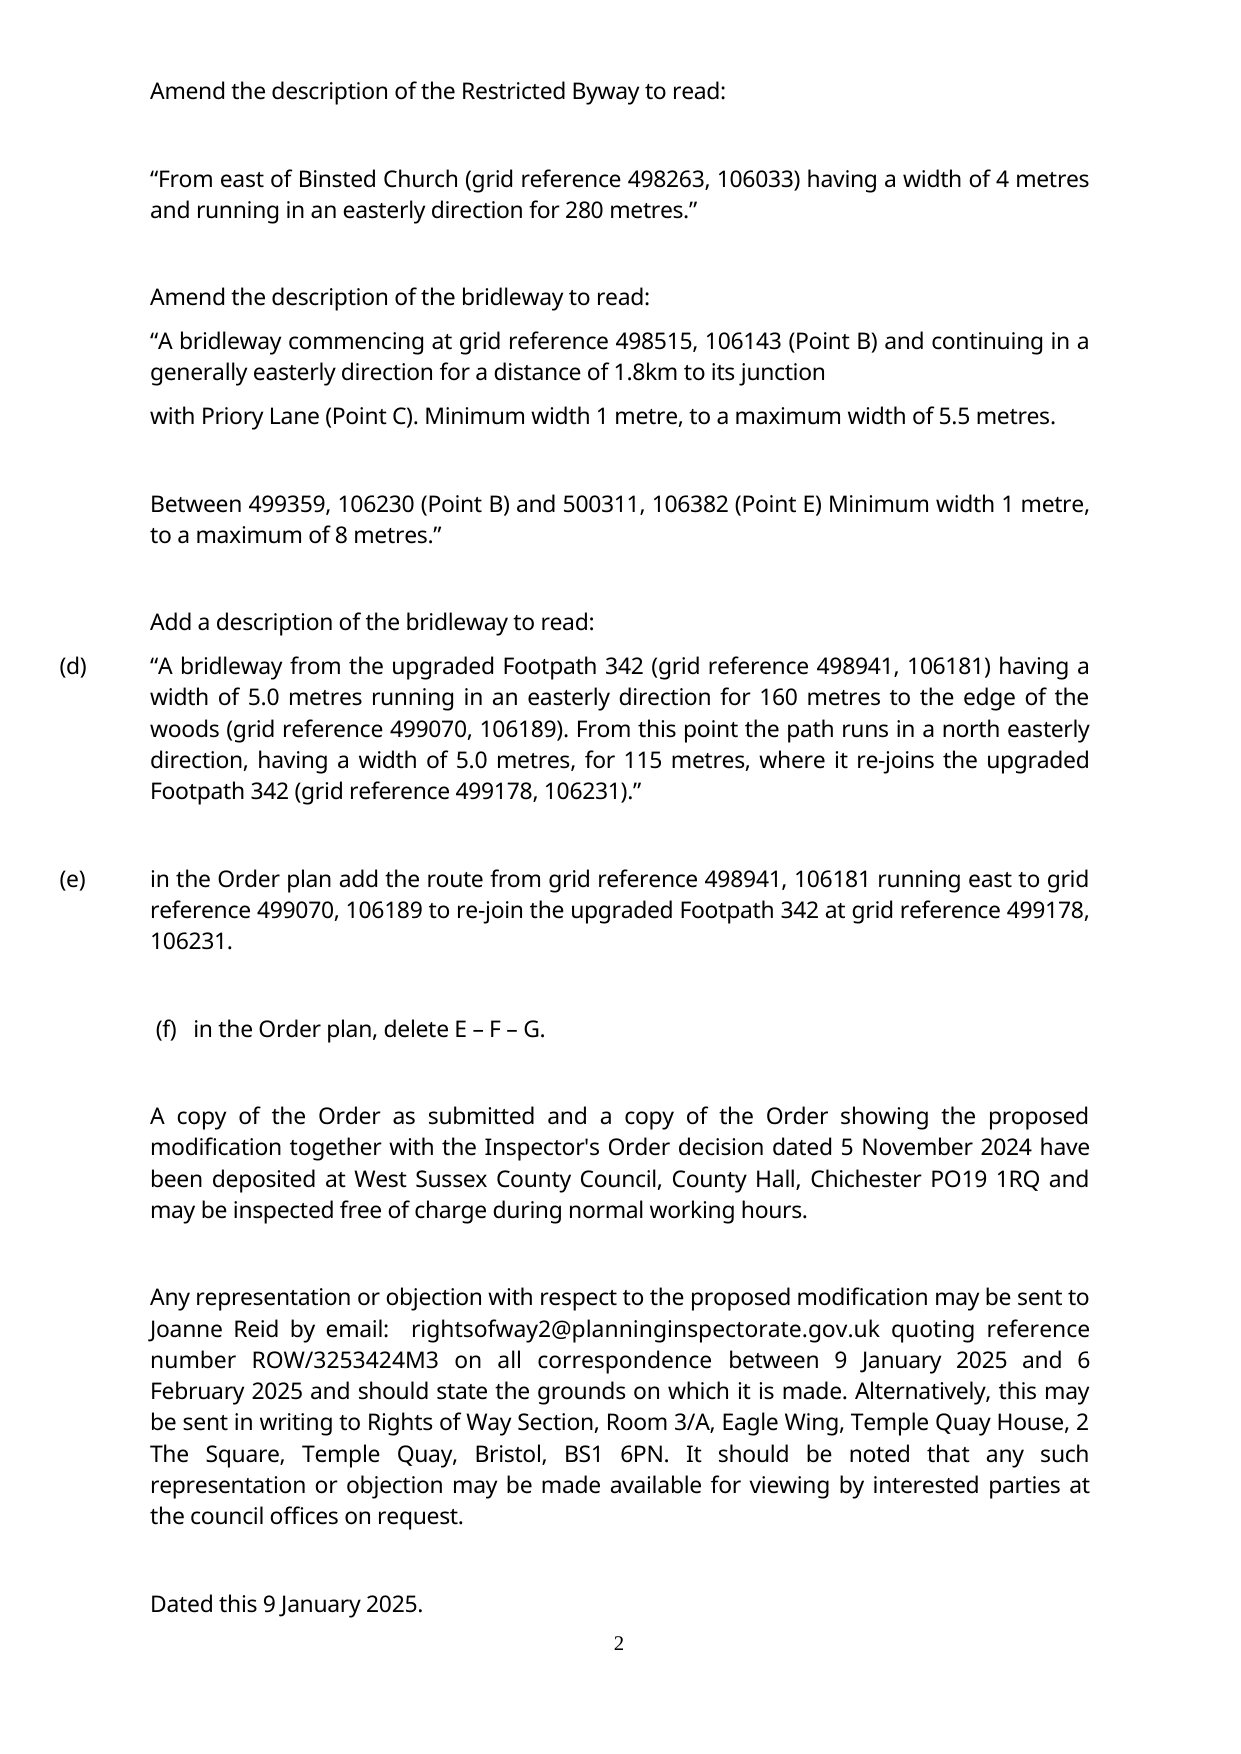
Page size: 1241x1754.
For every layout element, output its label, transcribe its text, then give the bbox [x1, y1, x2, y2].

text Between 499359, 106230 (Point B) and 500311, 106382 (Point E) Minimum width 1 metre, to a maximum of 8 metres.” [150, 487, 1091, 550]
text with Priory Lane (Point C). Minimum width 1 metre, to a maximum width of 5.5 metres. [150, 400, 1091, 431]
text “A bridleway commencing at grid reference 498515, 106143 (Point B) and continuing in a generally easterly direction for a distance of 1.8km to its junction [150, 325, 1091, 387]
text Amend the description of the bridleway to read: [150, 281, 1091, 312]
list in the Order plan add the route from grid reference 498941, 106181 running east to grid reference 499070, 106189 to re-join the upgraded Footpath 342 at grid reference 499178, 106231. [59, 862, 1091, 956]
list “A bridleway from the upgraded Footpath 342 (grid reference 498941, 106181) having a width of 5.0 metres running in an easterly direction for 160 metres to the edge of the woods (grid reference 499070, 106189). From this point the path runs in a north easterly direction, having a width of 5.0 metres, for 115 metres, where it re-joins the upgraded Footpath 342 (grid reference 499178, 106231).” [59, 650, 1091, 806]
text A copy of the Order as submitted and a copy of the Order showing the proposed modification together with the Inspector's Order decision dated 5 November 2024 have been deposited at West Sussex County Council, County Hall, Chichester PO19 1RQ and may be inspected free of charge during normal working hours. [150, 1100, 1091, 1225]
text Dated this 9 January 2025. [150, 1587, 1091, 1619]
text “From east of Binsted Church (grid reference 498263, 106033) having a width of 4 metres and running in an easterly direction for 280 metres.” [150, 162, 1091, 225]
text Amend the description of the Restricted Byway to read: [150, 75, 1091, 106]
text Any representation or objection with respect to the proposed modification may be sent to Joanne Reid by email: rightsofway2@planninginspectorate.gov.uk quoting reference number ROW/3253424M3 on all correspondence between 9 January 2025 and 6 February 2025 and should state the grounds on which it is made. Alternatively, this may be sent in writing to Rights of Way Section, Room 3/A, Eagle Wing, Temple Quay House, 2 The Square, Temple Quay, Bristol, BS1 6PN. It should be noted that any such representation or objection may be made available for viewing by interested parties at the council offices on request. [150, 1281, 1091, 1531]
text (f) in the Order plan, delete E – F – G. [150, 1012, 1091, 1044]
text Add a description of the bridleway to read: [150, 606, 1091, 637]
